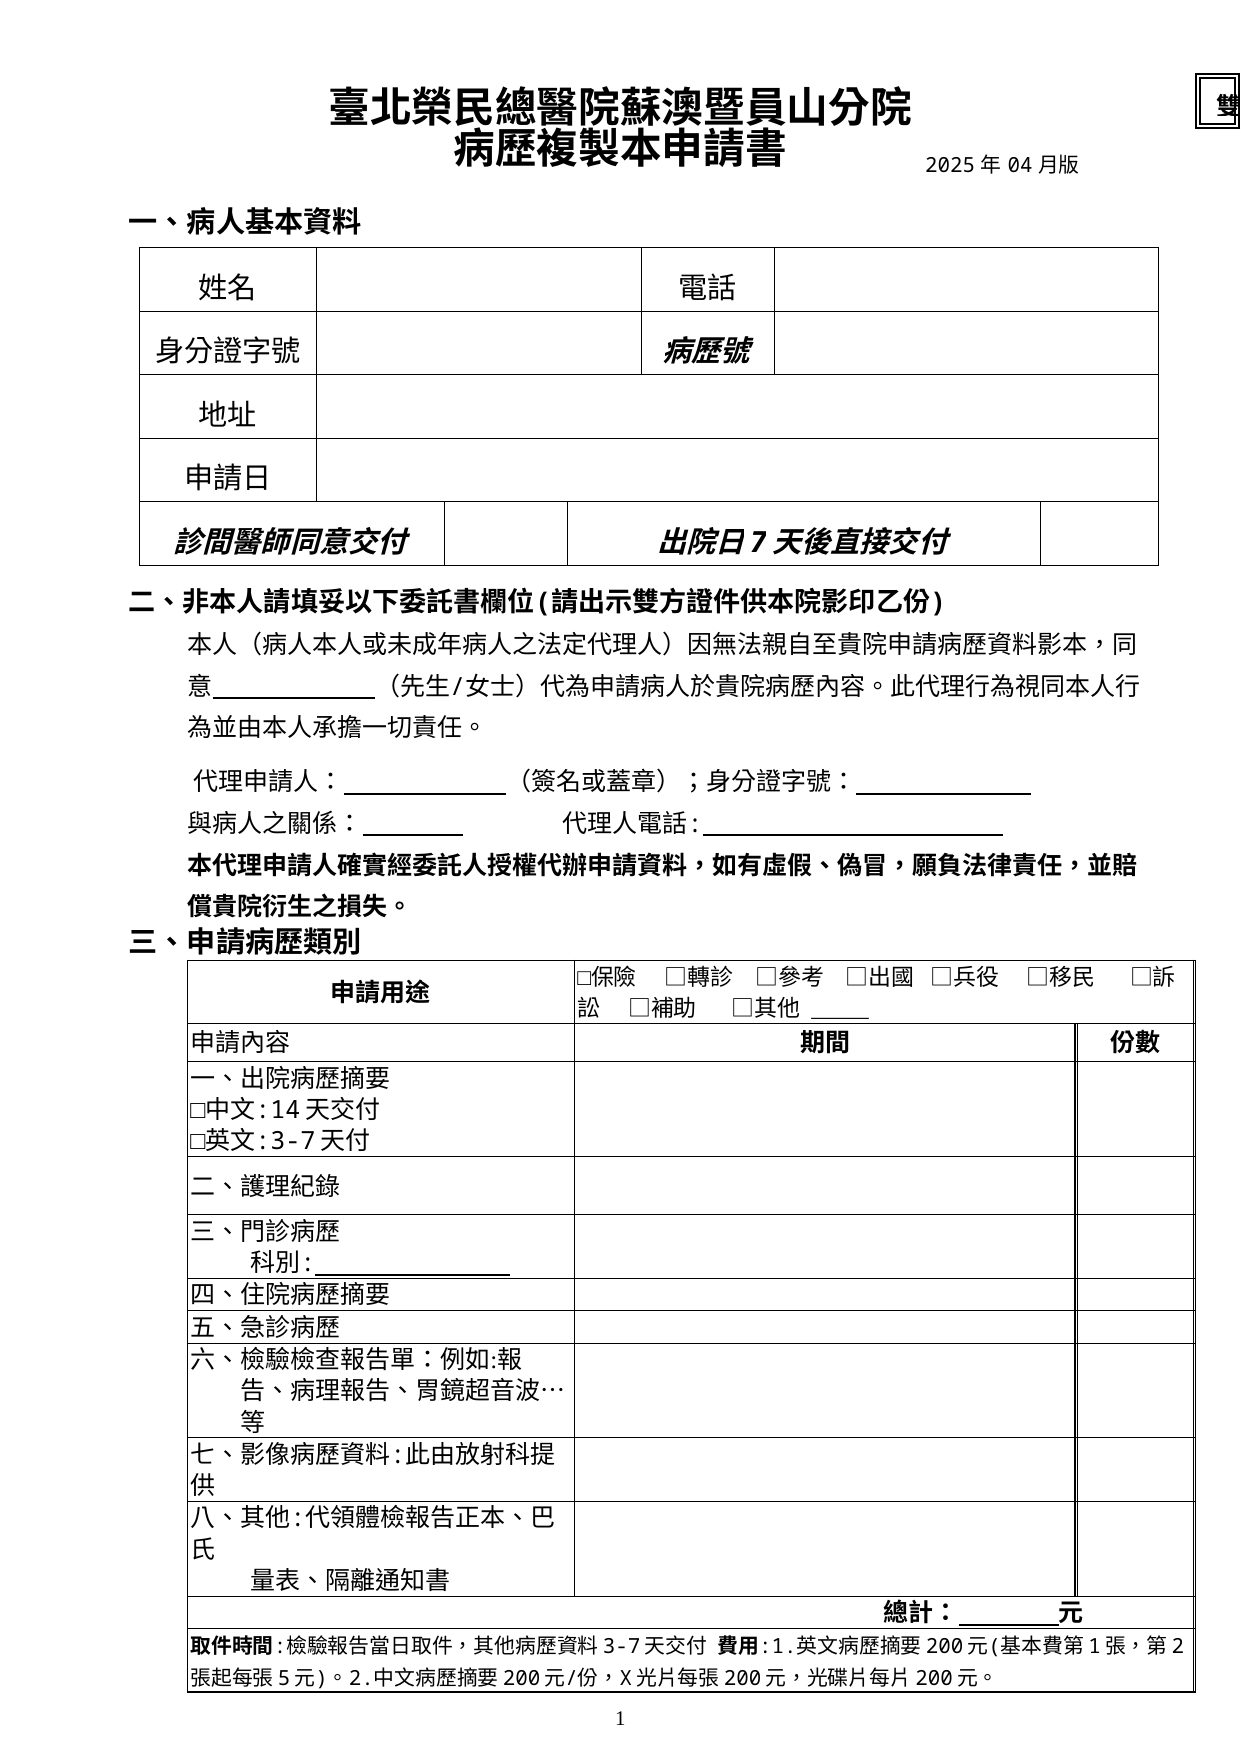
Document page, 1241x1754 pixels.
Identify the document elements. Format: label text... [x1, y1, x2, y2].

text 一、病人基本資料 [128, 172, 1052, 247]
table_cell 五、急診病歷 [188, 1311, 574, 1342]
table_cell 八、其他:代領體檢報告正本、巴氏 量表、隔離通知書 [188, 1502, 574, 1596]
table_header 電話 [642, 248, 774, 311]
table_cell [1041, 502, 1158, 565]
table_cell [445, 502, 567, 565]
table_cell [575, 1279, 1074, 1310]
text 代理申請人： （簽名或蓋章）；身分證字號： 與病人之關係： 代理人電話: 本代理申請人確實經委託人授權代辦申請資料，如有虛假、偽冒，願負法律責任，並賠償貴院衍生之損失。 [128, 757, 1147, 924]
table_cell [317, 439, 1158, 501]
table_cell [317, 312, 641, 374]
table_cell 份數 [1078, 1024, 1193, 1061]
table_cell 地址 [140, 375, 316, 438]
table_cell 病歷號 [642, 312, 774, 374]
text 臺北榮民總醫院蘇澳暨員山分院 病歷複製本申請書 [1201, 79, 1234, 123]
table_header □保險 □轉診 □參考 □出國 □兵役 □移民 □訴訟 □補助 □其他 _____ [575, 961, 1193, 1023]
table_cell 出院日7天後直接交付 [568, 502, 1040, 565]
text 三、申請病歷類別 [128, 924, 1053, 959]
table_cell [575, 1438, 1074, 1501]
table_cell [1078, 1438, 1193, 1501]
table_cell [575, 1344, 1074, 1437]
table_cell [1078, 1344, 1193, 1437]
table_cell [575, 1502, 1074, 1596]
table_header 申請用途 [188, 961, 574, 1023]
table_cell 申請日 [140, 439, 316, 501]
text 二、非本人請填妥以下委託書欄位(請出示雙方證件供本院影印乙份) 本人（病人本人或未成年病人之法定代理人）因無法親自至貴院申請病歷資料影本，同意 （先生/女士）代為申請病人於貴院病歷內容。此代理行為視同本人行為並由本人承擔一切責任。 [128, 578, 1147, 745]
table_cell 三、門診病歷 科別: [188, 1215, 574, 1278]
table_header [317, 248, 641, 311]
table_cell [1078, 1279, 1193, 1310]
table_cell 總計： 元 [188, 1597, 1193, 1628]
table_cell 取件時間:檢驗報告當日取件，其他病歷資料3-7天交付 費用:1.英文病歷摘要200元(基本費第1張，第2張起每張5元)。2.中文病歷摘要200元/份，X光片每張200元，光碟片每片200元。 [188, 1629, 1193, 1691]
table_cell 診間醫師同意交付 [140, 502, 444, 565]
table_header 姓名 [140, 248, 316, 311]
table_cell 期間 [575, 1024, 1074, 1061]
table_cell [1078, 1157, 1193, 1214]
table_cell 二、護理紀錄 [188, 1157, 574, 1214]
table_cell [575, 1062, 1074, 1156]
table_cell 七、影像病歷資料:此由放射科提供 [188, 1438, 574, 1501]
table_cell 一、出院病歷摘要 □中文:14天交付 □英文:3-7天付 [188, 1062, 574, 1156]
table_cell [317, 375, 1158, 438]
table_cell [775, 312, 1158, 374]
table_cell 六、檢驗檢查報告單：例如:報告、病理報告、胃鏡超音波…等 [188, 1344, 574, 1437]
table_cell [575, 1157, 1074, 1214]
table_cell 四、住院病歷摘要 [188, 1279, 574, 1310]
table_cell 申請內容 [188, 1024, 574, 1061]
table_cell [1078, 1215, 1193, 1278]
table_cell [1078, 1062, 1193, 1156]
table_cell [1078, 1502, 1193, 1596]
table_cell [575, 1311, 1074, 1342]
table_cell [1078, 1311, 1193, 1342]
table_cell 身分證字號 [140, 312, 316, 374]
table_header [775, 248, 1158, 311]
text 臺北榮民總醫院蘇澳暨員山分院 病歷複製本申請書 [187, 89, 1052, 172]
table_cell [575, 1215, 1074, 1278]
